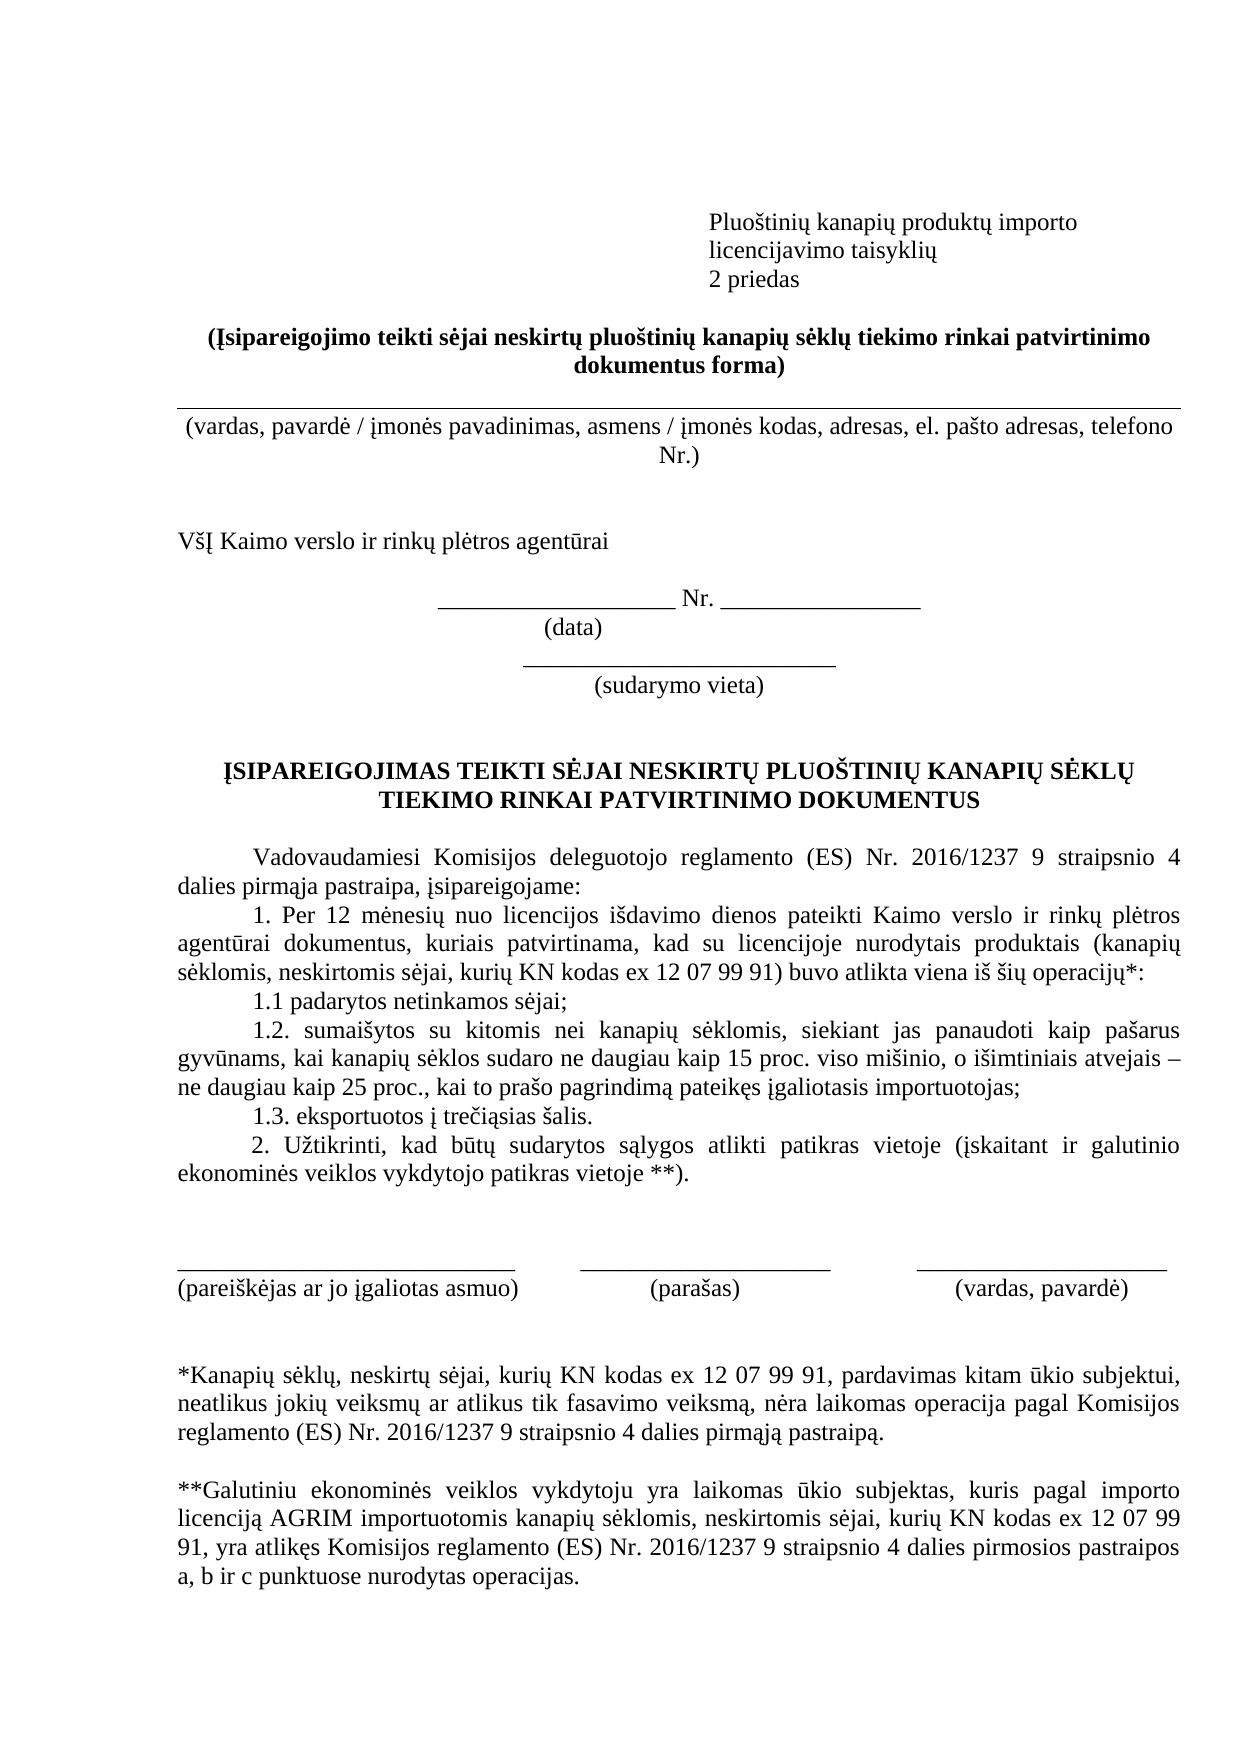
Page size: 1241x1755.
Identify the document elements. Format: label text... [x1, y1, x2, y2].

text VšĮ Kaimo verslo ir rinkų plėtros agentūrai [177, 526, 1181, 555]
text ___________________ Nr. ________________ [177, 583, 1181, 612]
text 2 priedas [709, 264, 1181, 293]
text (sudarymo vieta) [177, 670, 1181, 698]
text ___________________________ ____________________ ____________________ [177, 1245, 1181, 1273]
text *Kanapių sėklų, neskirtų sėjai, kurių KN kodas ex 12 07 99 91, pardavimas kitam ūkio subjektui, neatlikus jokių veiksmų ar atlikus tik fasavimo veiksmą, nėra laikomas operacija pagal Komisijos reglamento (ES) Nr. 2016/1237 9 straipsnio 4 dalies pirmąją pastraipą. [177, 1360, 1181, 1446]
text **Galutiniu ekonominės veiklos vykdytoju yra laikomas ūkio subjektas, kuris pagal importo licenciją AGRIM importuotomis kanapių sėklomis, neskirtomis sėjai, kurių KN kodas ex 12 07 99 91, yra atlikęs Komisijos reglamento (ES) Nr. 2016/1237 9 straipsnio 4 dalies pirmosios pastraipos a, b ir c punktuose nurodytas operacijas. [177, 1475, 1181, 1590]
text 1.2. sumaišytos su kitomis nei kanapių sėklomis, siekiant jas panaudoti kaip pašarus gyvūnams, kai kanapių sėklos sudaro ne daugiau kaip 15 proc. viso mišinio, o išimtiniais atvejais – ne daugiau kaip 25 proc., kai to prašo pagrindimą pateikęs įgaliotasis importuotojas; [177, 1015, 1181, 1101]
text (data) [177, 612, 1181, 641]
text 1.1 padarytos netinkamos sėjai; [177, 986, 1181, 1015]
text (vardas, pavardė / įmonės pavadinimas, asmens / įmonės kodas, adresas, el. pašto adresas, telefono Nr.) [177, 409, 1181, 468]
text _________________________ [177, 641, 1181, 670]
text (Įsipareigojimo teikti sėjai neskirtų pluoštinių kanapių sėklų tiekimo rinkai patvirtinimo dokumentus forma) [177, 322, 1181, 379]
text Pluoštinių kanapių produktų importo [709, 207, 1181, 235]
text (pareiškėjas ar jo įgaliotas asmuo) (parašas) (vardas, pavardė) [177, 1273, 1181, 1302]
text 2. Užtikrinti, kad būtų sudarytos sąlygos atlikti patikras vietoje (įskaitant ir galutinio ekonominės veiklos vykdytojo patikras vietoje **). [177, 1130, 1181, 1187]
text 1.3. eksportuotos į trečiąsias šalis. [177, 1101, 1181, 1130]
text Vadovaudamiesi Komisijos deleguotojo reglamento (ES) Nr. 2016/1237 9 straipsnio 4 dalies pirmąja pastraipa, įsipareigojame: [177, 842, 1181, 900]
text licencijavimo taisyklių [709, 235, 1181, 264]
text ĮSIPAREIGOJIMAS TEIKTI SĖJAI NESKIRTŲ PLUOŠTINIŲ KANAPIŲ SĖKLŲ TIEKIMO RINKAI PATVIRTINIMO DOKUMENTUS [177, 756, 1181, 813]
text 1. Per 12 mėnesių nuo licencijos išdavimo dienos pateikti Kaimo verslo ir rinkų plėtros agentūrai dokumentus, kuriais patvirtinama, kad su licencijoje nurodytais produktais (kanapių sėklomis, neskirtomis sėjai, kurių KN kodas ex 12 07 99 91) buvo atlikta viena iš šių operacijų*: [177, 900, 1181, 986]
